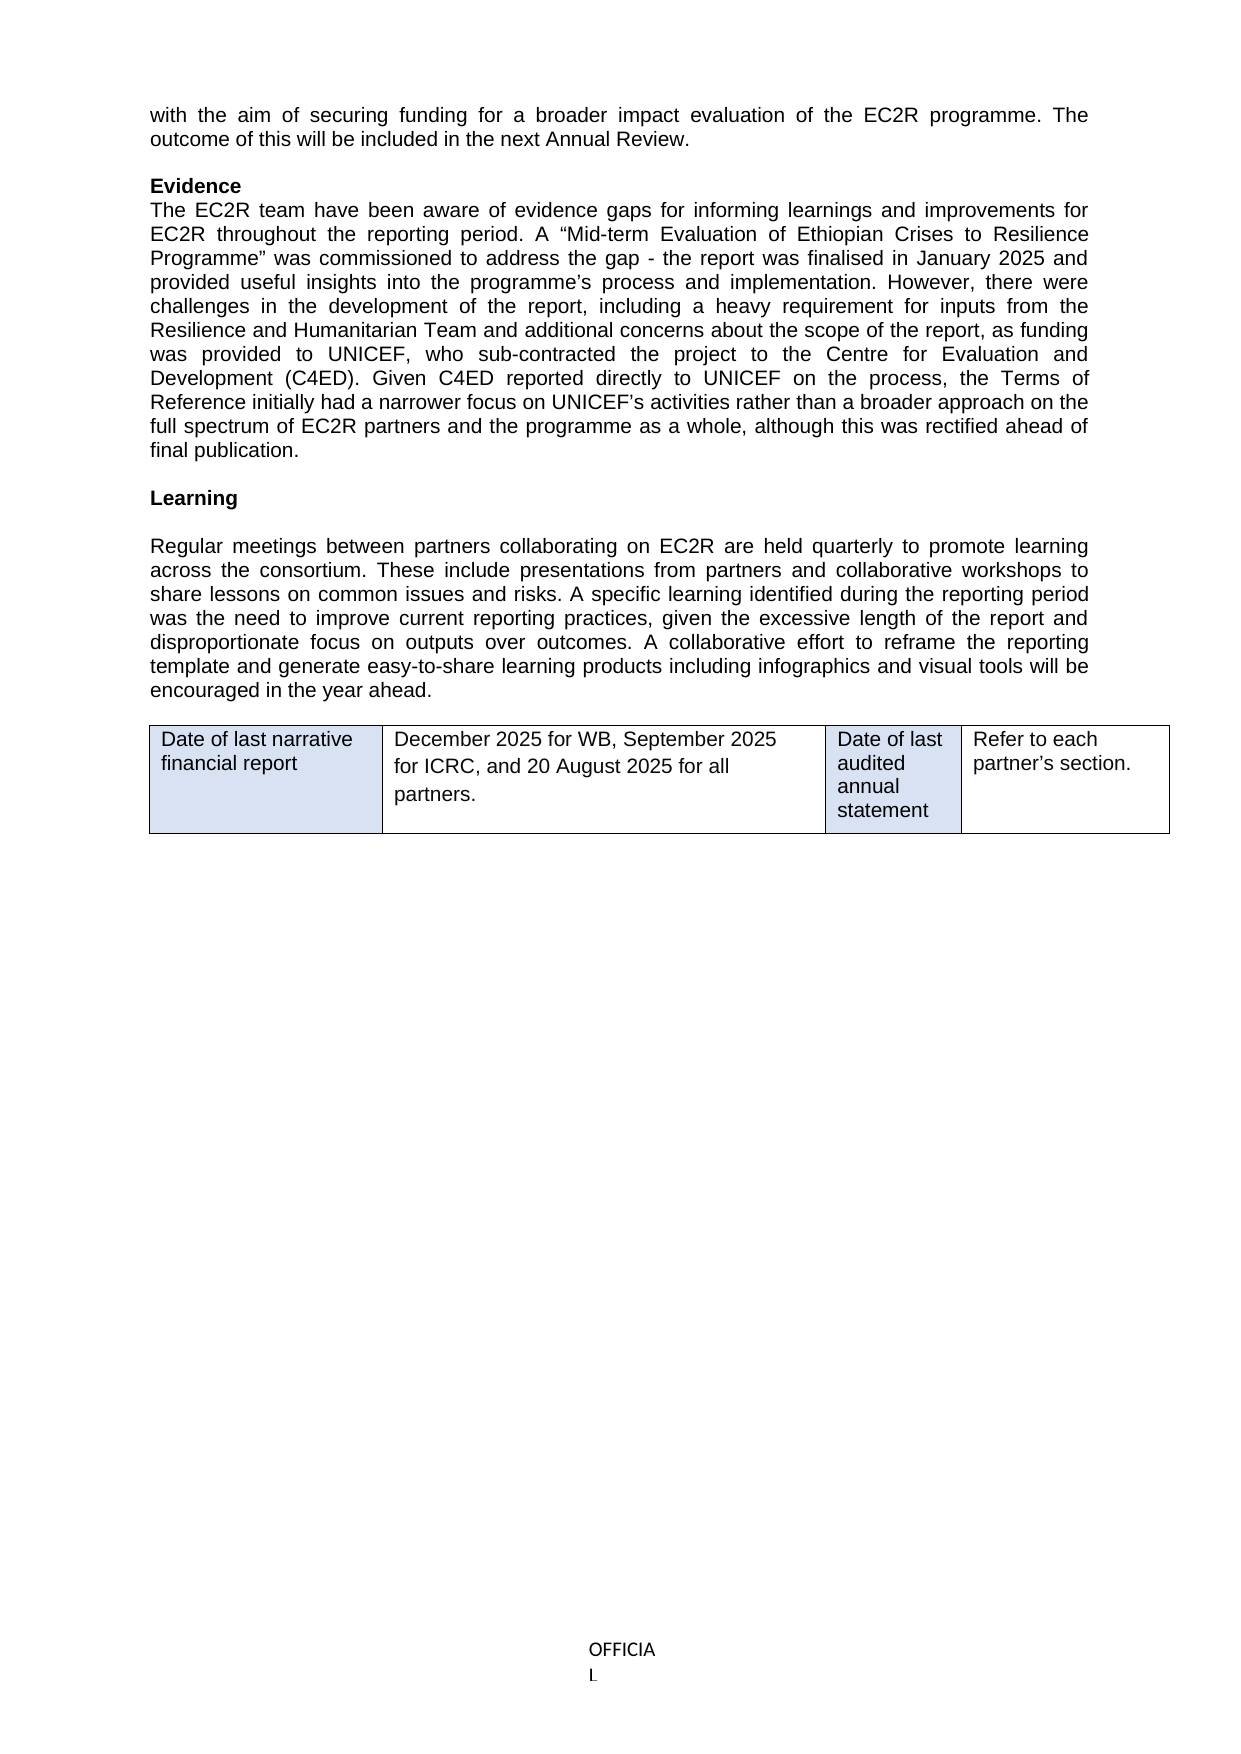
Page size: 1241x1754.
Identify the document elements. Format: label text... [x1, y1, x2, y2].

text with the aim of securing funding for a broader impact evaluation of the EC2R programme. The outcome of this will be included in the next Annual Review. [150, 102, 1090, 150]
text Evidence [150, 174, 1090, 198]
table_header Date of last narrative financial report [150, 726, 382, 833]
table_header Refer to each partner’s section. [962, 726, 1169, 833]
table_header December 2025 for WB, September 2025 for ICRC, and 20 August 2025 for all partners. [383, 726, 825, 833]
text Learning [150, 486, 1090, 510]
table_header Date of last audited annual statement [826, 726, 961, 833]
text Regular meetings between partners collaborating on EC2R are held quarterly to promote learning across the consortium. These include presentations from partners and collaborative workshops to share lessons on common issues and risks. A specific learning identified during the reporting period was the need to improve current reporting practices, given the excessive length of the report and disproportionate focus on outputs over outcomes. A collaborative effort to reframe the reporting template and generate easy-to-share learning products including infographics and visual tools will be encouraged in the year ahead. [150, 534, 1090, 701]
text The EC2R team have been aware of evidence gaps for informing learnings and improvements for EC2R throughout the reporting period. A “Mid-term Evaluation of Ethiopian Crises to Resilience Programme” was commissioned to address the gap - the report was finalised in January 2025 and provided useful insights into the programme’s process and implementation. However, there were challenges in the development of the report, including a heavy requirement for inputs from the Resilience and Humanitarian Team and additional concerns about the scope of the report, as funding was provided to UNICEF, who sub-contracted the project to the Centre for Evaluation and Development (C4ED). Given C4ED reported directly to UNICEF on the process, the Terms of Reference initially had a narrower focus on UNICEF’s activities rather than a broader approach on the full spectrum of EC2R partners and the programme as a whole, although this was rectified ahead of final publication. [150, 198, 1090, 462]
